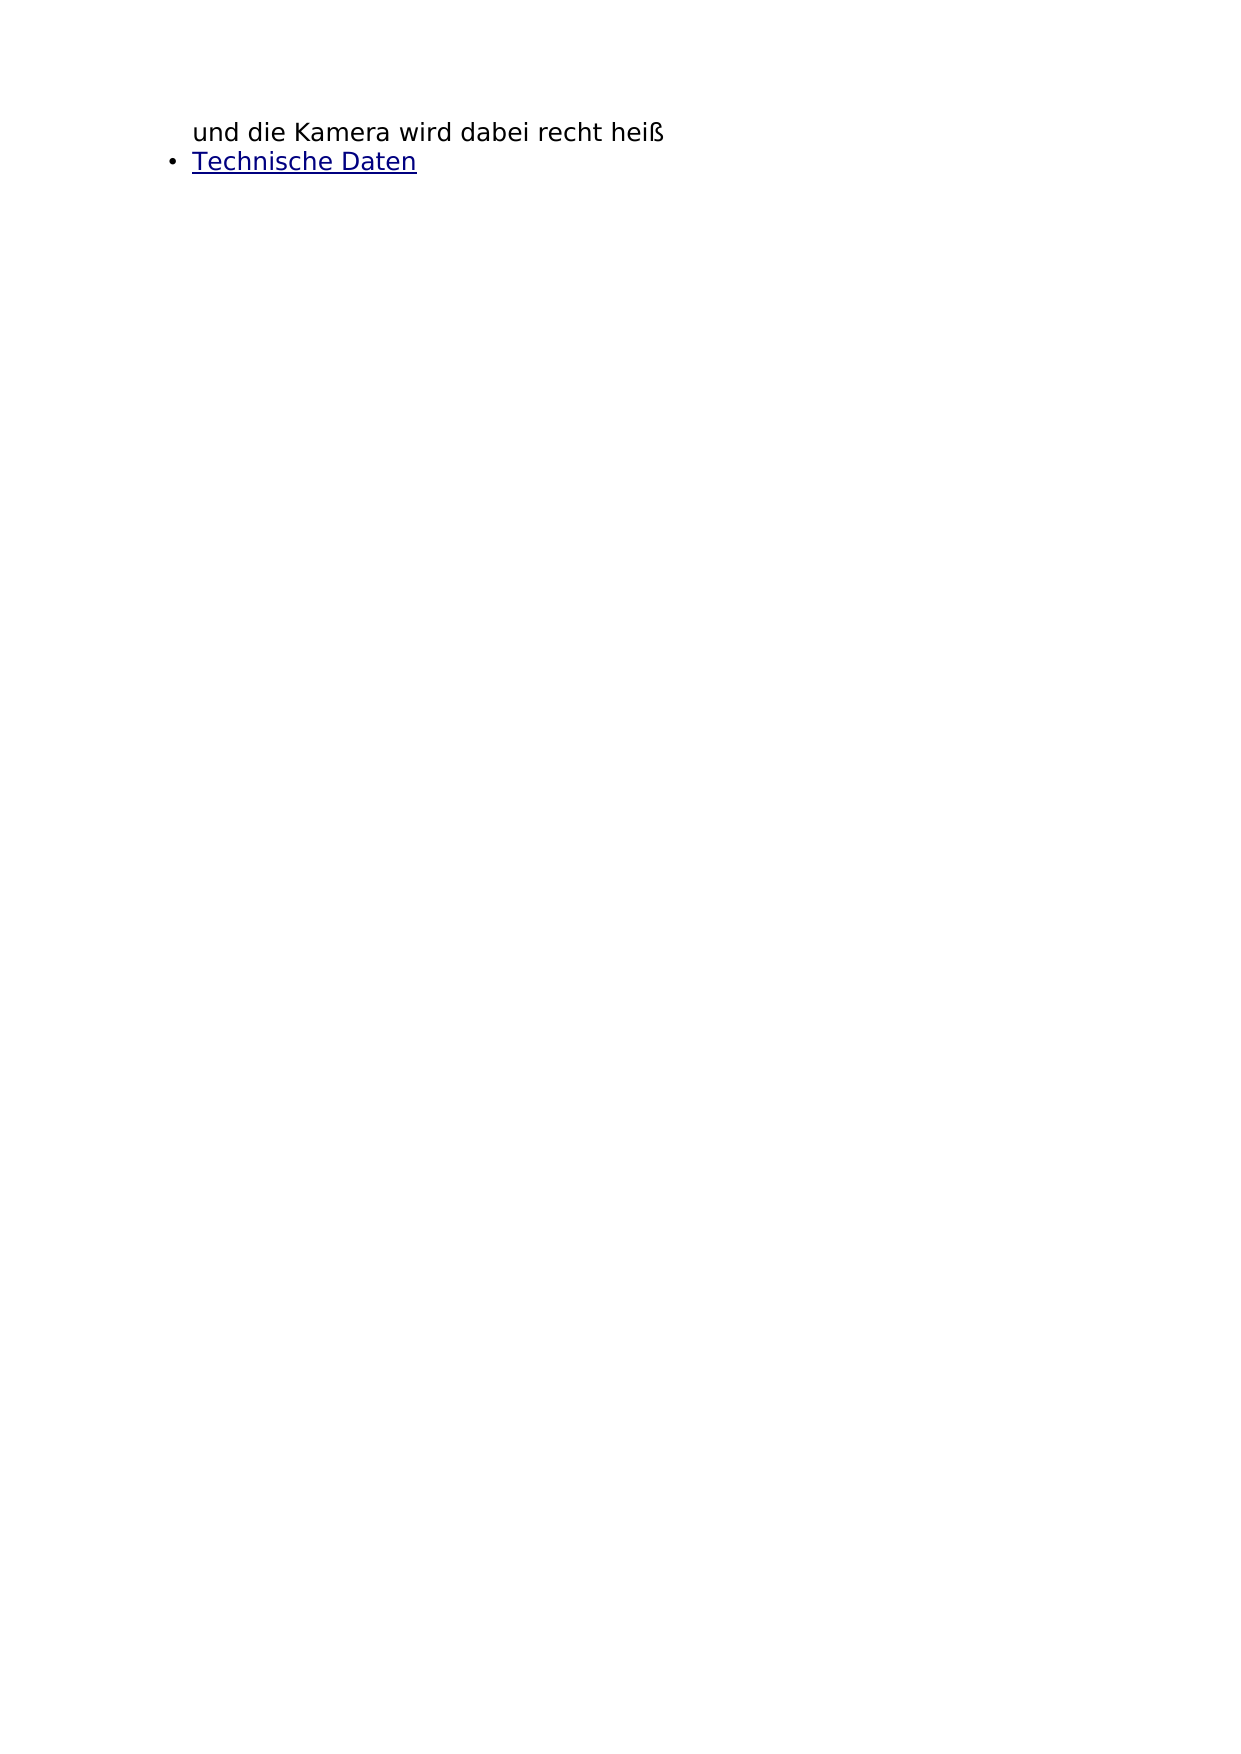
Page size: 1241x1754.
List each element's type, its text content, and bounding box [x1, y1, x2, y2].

list Technische Daten [177, 147, 1122, 176]
list und die Kamera wird dabei recht heiß [177, 118, 1122, 147]
